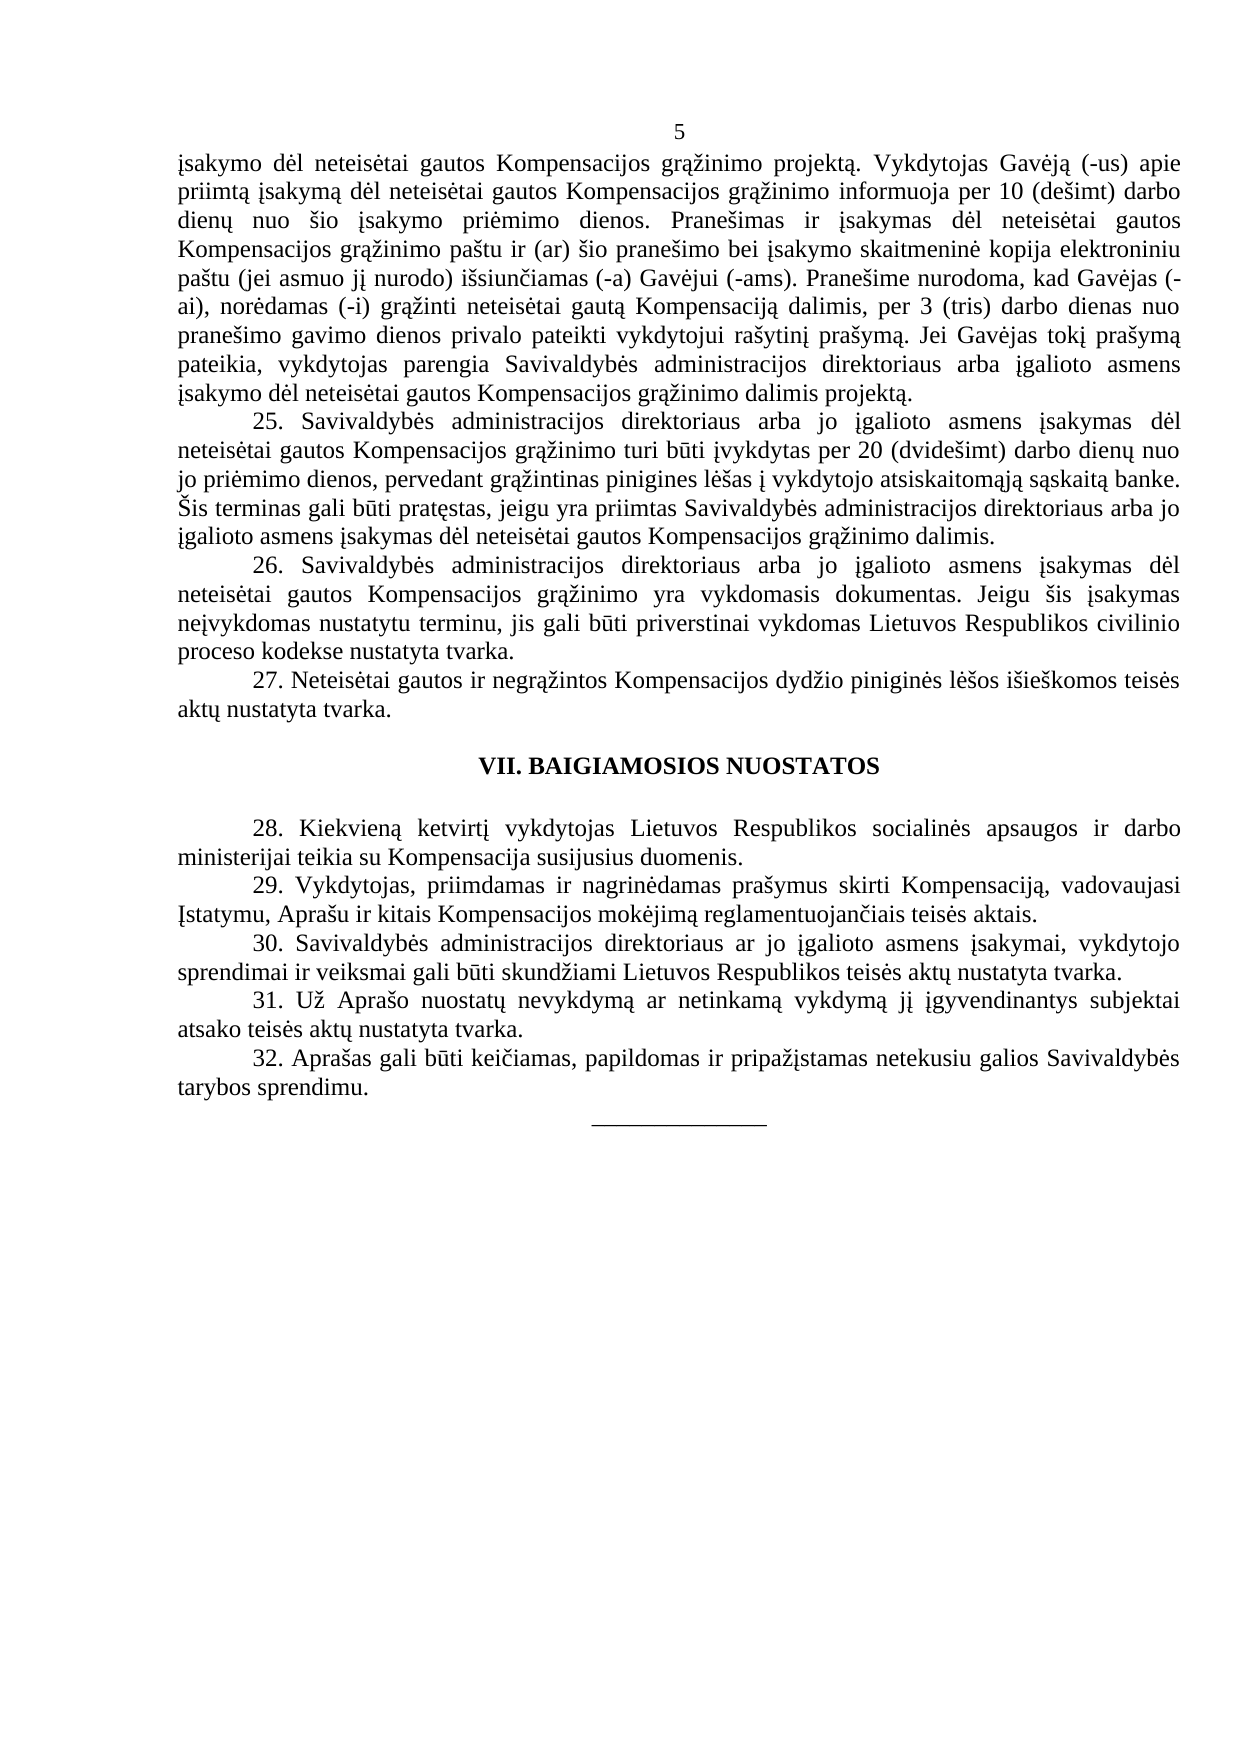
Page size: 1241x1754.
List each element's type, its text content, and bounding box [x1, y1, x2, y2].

text įsakymo dėl neteisėtai gautos Kompensacijos grąžinimo projektą. Vykdytojas Gavėją (-us) apie priimtą įsakymą dėl neteisėtai gautos Kompensacijos grąžinimo informuoja per 10 (dešimt) darbo dienų nuo šio įsakymo priėmimo dienos. Pranešimas ir įsakymas dėl neteisėtai gautos Kompensacijos grąžinimo paštu ir (ar) šio pranešimo bei įsakymo skaitmeninė kopija elektroniniu paštu (jei asmuo jį nurodo) išsiunčiamas (-a) Gavėjui (-ams). Pranešime nurodoma, kad Gavėjas (-ai), norėdamas (-i) grąžinti neteisėtai gautą Kompensaciją dalimis, per 3 (tris) darbo dienas nuo pranešimo gavimo dienos privalo pateikti vykdytojui rašytinį prašymą. Jei Gavėjas tokį prašymą pateikia, vykdytojas parengia Savivaldybės administracijos direktoriaus arba įgalioto asmens įsakymo dėl neteisėtai gautos Kompensacijos grąžinimo dalimis projektą. [177, 148, 1181, 406]
text 28. Kiekvieną ketvirtį vykdytojas Lietuvos Respublikos socialinės apsaugos ir darbo ministerijai teikia su Kompensacija susijusius duomenis. [177, 813, 1181, 871]
text 29. Vykdytojas, priimdamas ir nagrinėdamas prašymus skirti Kompensaciją, vadovaujasi Įstatymu, Aprašu ir kitais Kompensacijos mokėjimą reglamentuojančiais teisės aktais. [177, 871, 1181, 928]
text 27. Neteisėtai gautos ir negrąžintos Kompensacijos dydžio piniginės lėšos išieškomos teisės aktų nustatyta tvarka. [177, 665, 1181, 723]
text VII. BAIGIAMOSIOS NUOSTATOS [177, 751, 1181, 780]
text 30. Savivaldybės administracijos direktoriaus ar jo įgalioto asmens įsakymai, vykdytojo sprendimai ir veiksmai gali būti skundžiami Lietuvos Respublikos teisės aktų nustatyta tvarka. [177, 928, 1181, 986]
text 32. Aprašas gali būti keičiamas, papildomas ir pripažįstamas netekusiu galios Savivaldybės tarybos sprendimu. [177, 1043, 1181, 1101]
text 25. Savivaldybės administracijos direktoriaus arba jo įgalioto asmens įsakymas dėl neteisėtai gautos Kompensacijos grąžinimo turi būti įvykdytas per 20 (dvidešimt) darbo dienų nuo jo priėmimo dienos, pervedant grąžintinas pinigines lėšas į vykdytojo atsiskaitomąją sąskaitą banke. Šis terminas gali būti pratęstas, jeigu yra priimtas Savivaldybės administracijos direktoriaus arba jo įgalioto asmens įsakymas dėl neteisėtai gautos Kompensacijos grąžinimo dalimis. [177, 406, 1181, 550]
text 26. Savivaldybės administracijos direktoriaus arba jo įgalioto asmens įsakymas dėl neteisėtai gautos Kompensacijos grąžinimo yra vykdomasis dokumentas. Jeigu šis įsakymas neįvykdomas nustatytu terminu, jis gali būti priverstinai vykdomas Lietuvos Respublikos civilinio proceso kodekse nustatyta tvarka. [177, 550, 1181, 665]
text ______________ [177, 1101, 1181, 1129]
text 31. Už Aprašo nuostatų nevykdymą ar netinkamą vykdymą jį įgyvendinantys subjektai atsako teisės aktų nustatyta tvarka. [177, 986, 1181, 1043]
